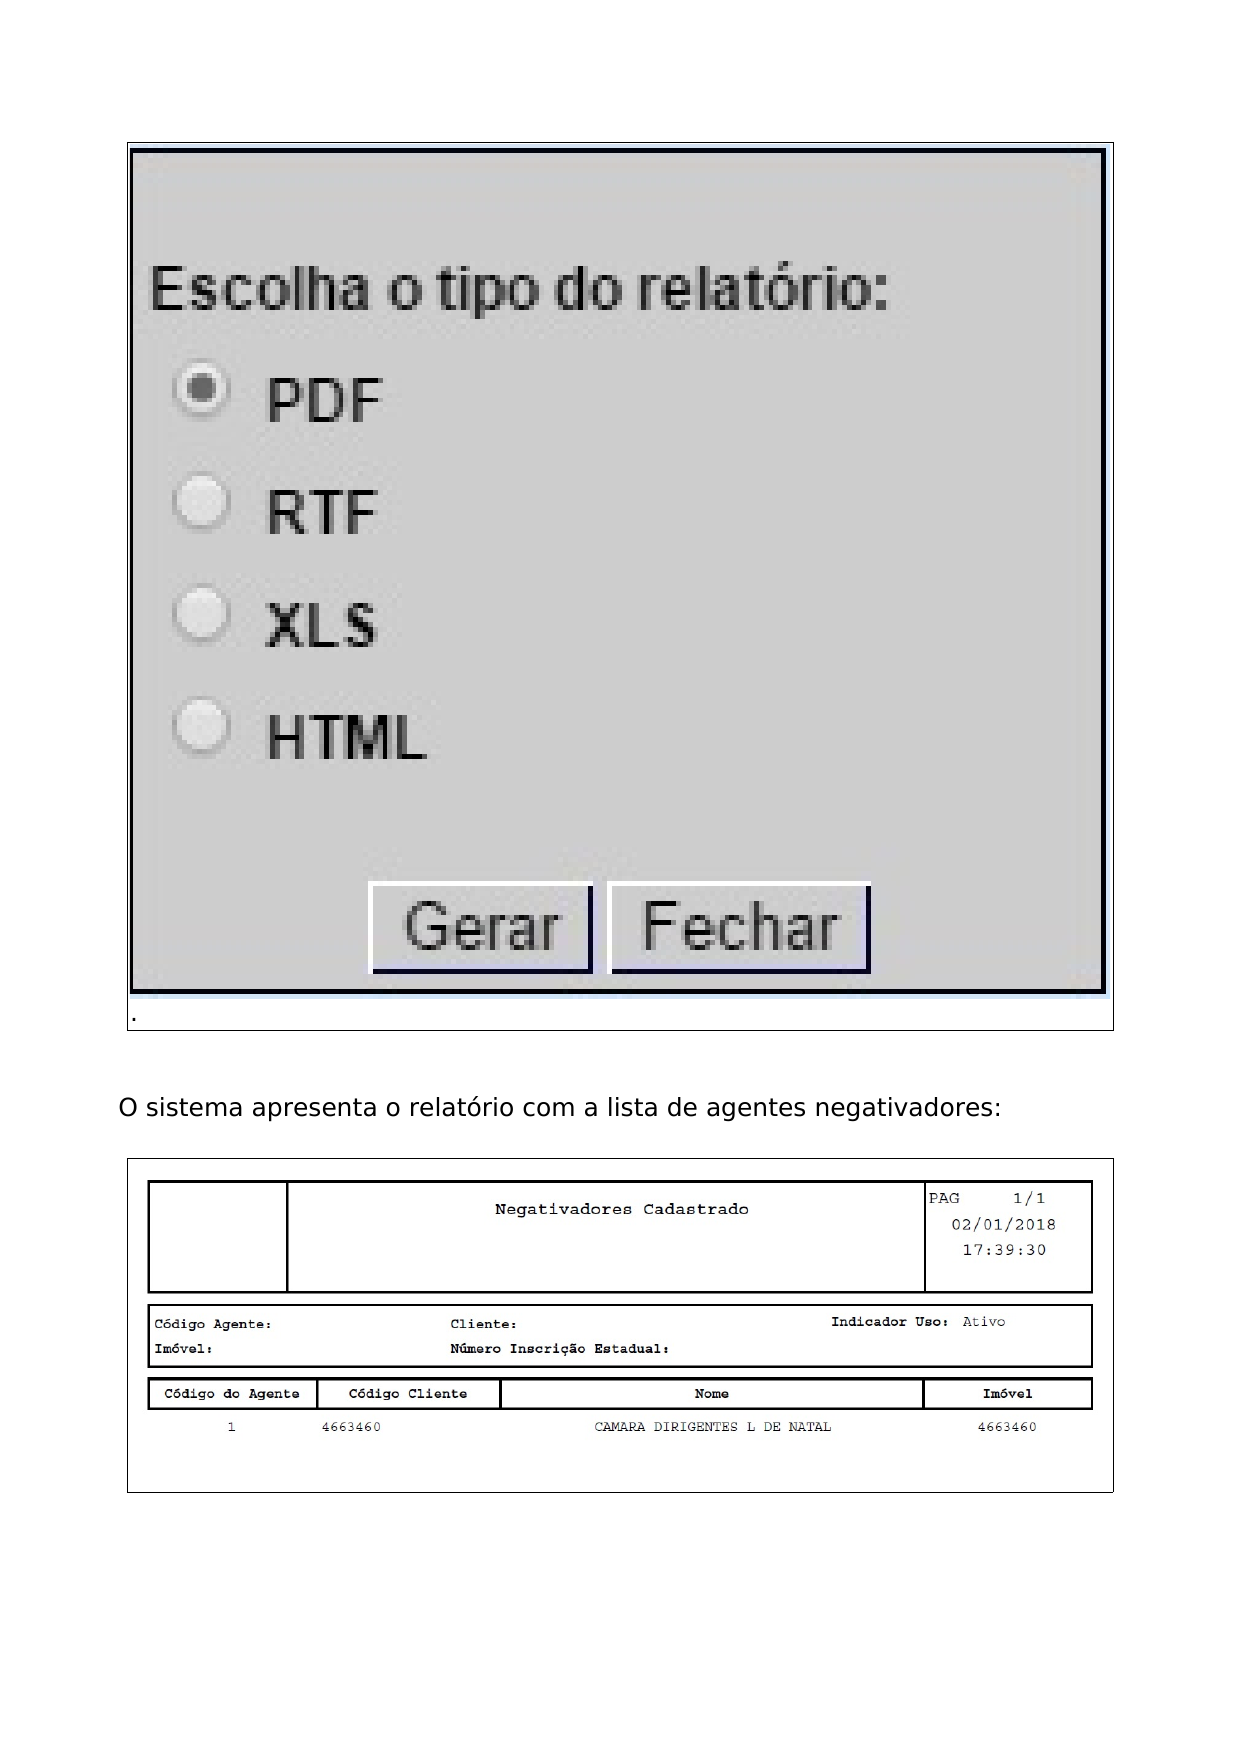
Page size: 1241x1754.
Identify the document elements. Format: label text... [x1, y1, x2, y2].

table_header [128, 1159, 1113, 1492]
table_header . [128, 143, 1113, 1030]
text O sistema apresenta o relatório com a lista de agentes negativadores: [118, 1093, 1122, 1122]
picture [129, 144, 1111, 999]
picture [129, 1161, 1111, 1460]
